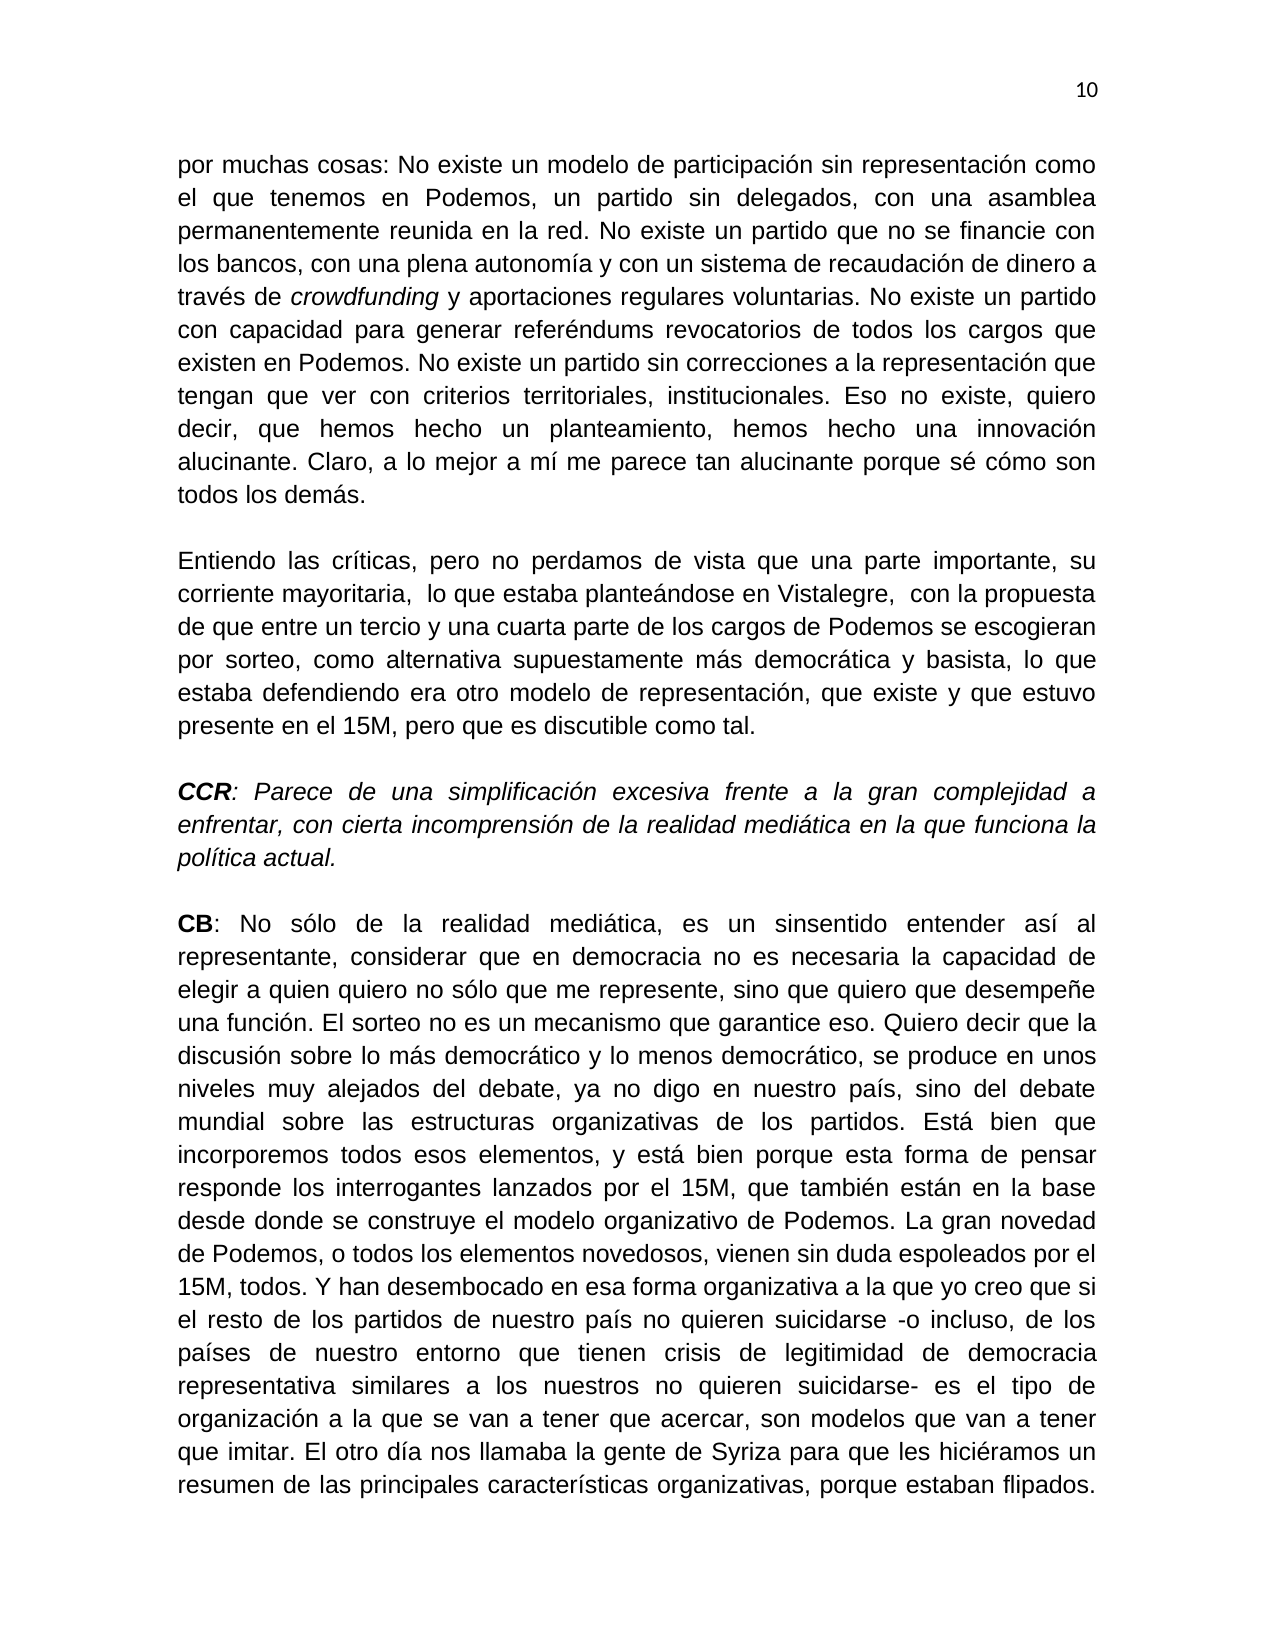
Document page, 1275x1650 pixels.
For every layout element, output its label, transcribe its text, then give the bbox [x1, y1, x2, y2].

text por muchas cosas: No existe un modelo de participación sin representación como el que tenemos en Podemos, un partido sin delegados, con una asamblea permanentemente reunida en la red. No existe un partido que no se financie con los bancos, con una plena autonomía y con un sistema de recaudación de dinero a través de crowdfunding y aportaciones regulares voluntarias. No existe un partido con capacidad para generar referéndums revocatorios de todos los cargos que existen en Podemos. No existe un partido sin correcciones a la representación que tengan que ver con criterios territoriales, institucionales. Eso no existe, quiero decir, que hemos hecho un planteamiento, hemos hecho una innovación alucinante. Claro, a lo mejor a mí me parece tan alucinante porque sé cómo son todos los demás. [177, 149, 1098, 508]
text CCR: Parece de una simplificación excesiva frente a la gran complejidad a enfrentar, con cierta incomprensión de la realidad mediática en la que funciona la política actual. [177, 777, 1098, 872]
text CB: No sólo de la realidad mediática, es un sinsentido entender así al representante, considerar que en democracia no es necesaria la capacidad de elegir a quien quiero no sólo que me represente, sino que quiero que desempeñe una función. El sorteo no es un mecanismo que garantice eso. Quiero decir que la discusión sobre lo más democrático y lo menos democrático, se produce en unos niveles muy alejados del debate, ya no digo en nuestro país, sino del debate mundial sobre las estructuras organizativas de los partidos. Está bien que incorporemos todos esos elementos, y está bien porque esta forma de pensar responde los interrogantes lanzados por el 15M, que también están en la base desde donde se construye el modelo organizativo de Podemos. La gran novedad de Podemos, o todos los elementos novedosos, vienen sin duda espoleados por el 15M, todos. Y han desembocado en esa forma organizativa a la que yo creo que si el resto de los partidos de nuestro país no quieren suicidarse -o incluso, de los países de nuestro entorno que tienen crisis de legitimidad de democracia representativa similares a los nuestros no quieren suicidarse- es el tipo de organización a la que se van a tener que acercar, son modelos que van a tener que imitar. El otro día nos llamaba la gente de Syriza para que les hiciéramos un resumen de las principales características organizativas, porque estaban flipados. [177, 909, 1098, 1499]
text Entiendo las críticas, pero no perdamos de vista que una parte importante, su corriente mayoritaria, lo que estaba planteándose en Vistalegre, con la propuesta de que entre un tercio y una cuarta parte de los cargos de Podemos se escogieran por sorteo, como alternativa supuestamente más democrática y basista, lo que estaba defendiendo era otro modelo de representación, que existe y que estuvo presente en el 15M, pero que es discutible como tal. [177, 546, 1098, 740]
